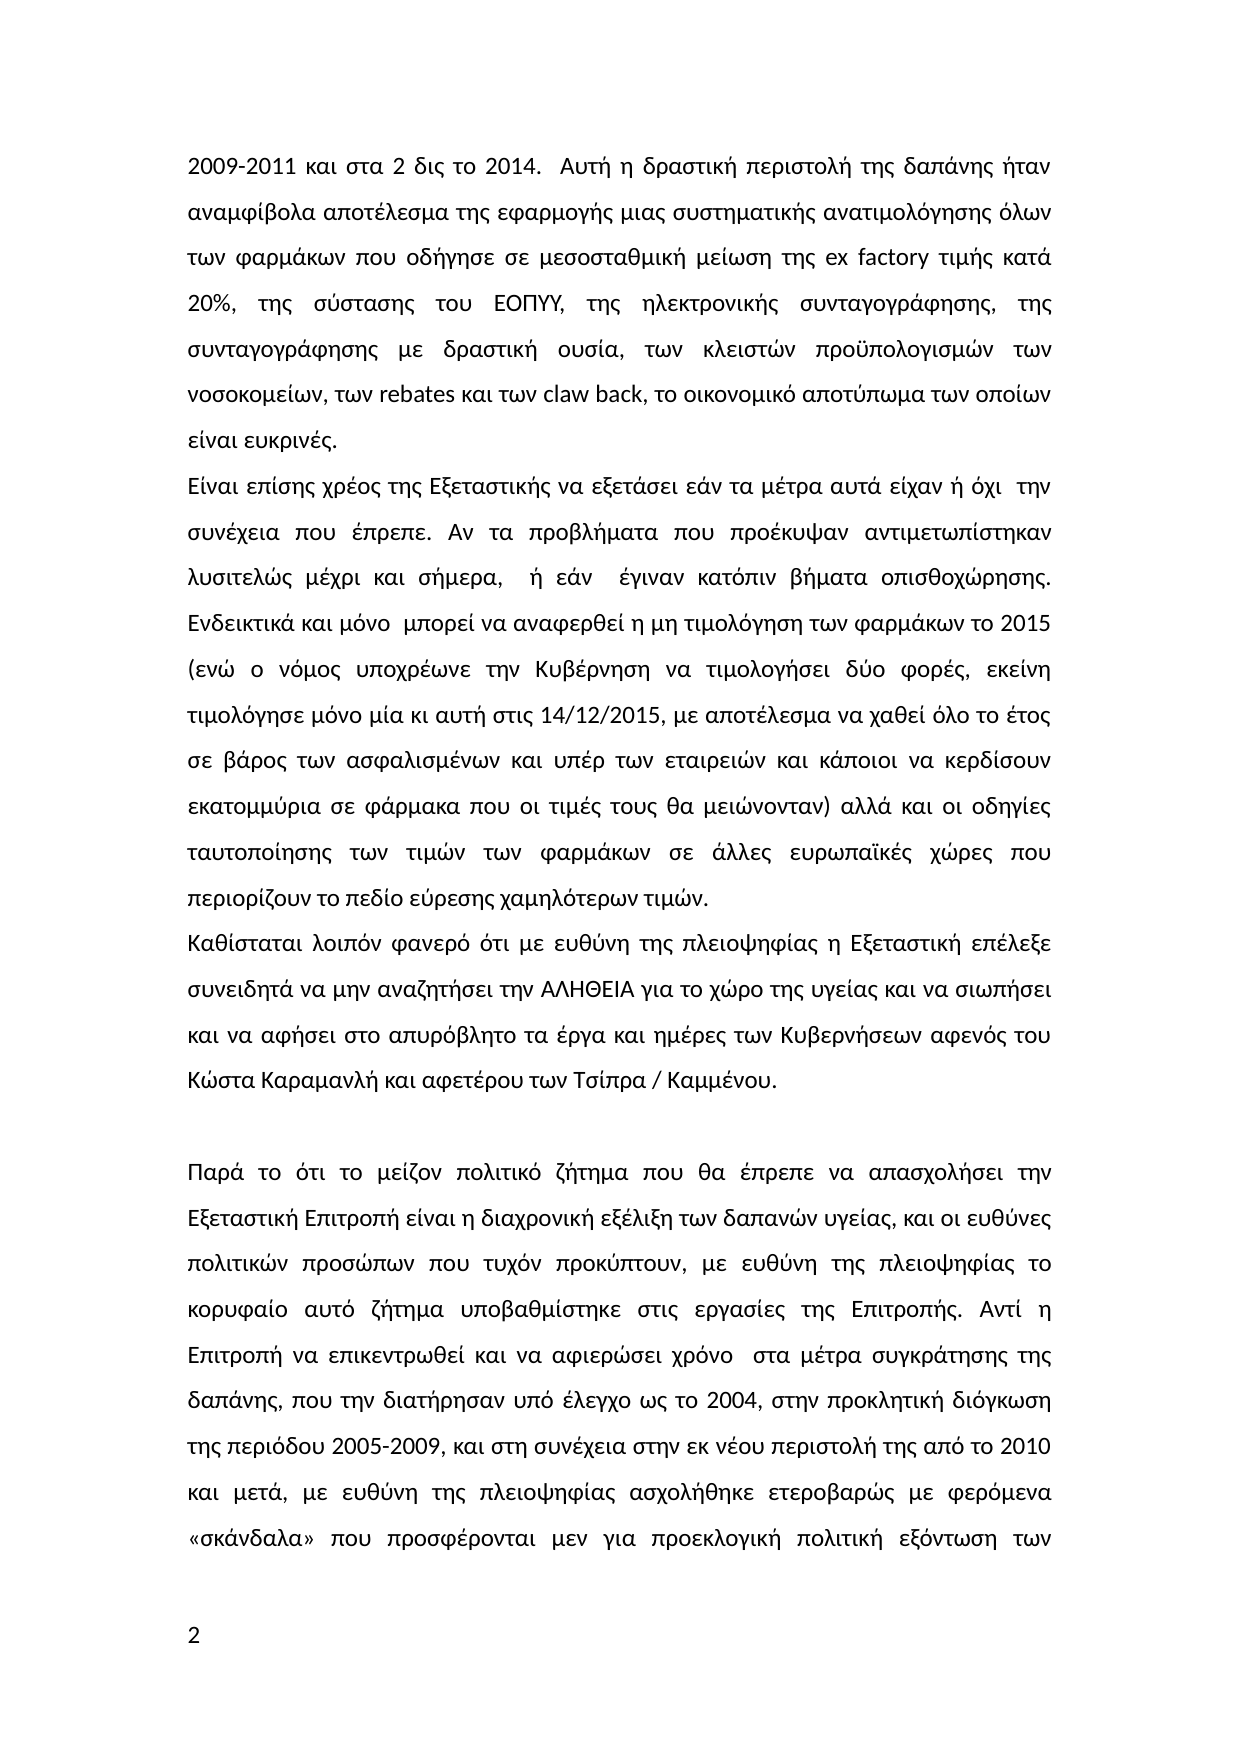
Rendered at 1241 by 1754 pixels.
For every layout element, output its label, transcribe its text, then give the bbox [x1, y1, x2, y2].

text Παρά το ότι το μείζον πολιτικό ζήτημα που θα έπρεπε να απασχολήσει την Εξεταστική Επιτροπή είναι η διαχρονική εξέλιξη των δαπανών υγείας, και οι ευθύνες πολιτικών προσώπων που τυχόν προκύπτουν, με ευθύνη της πλειοψηφίας το κορυφαίο αυτό ζήτημα υποβαθμίστηκε στις εργασίες της Επιτροπής. Αντί η Επιτροπή να επικεντρωθεί και να αφιερώσει χρόνο στα μέτρα συγκράτησης της δαπάνης, που την διατήρησαν υπό έλεγχο ως το 2004, στην προκλητική διόγκωση της περιόδου 2005-2009, και στη συνέχεια στην εκ νέου περιστολή της από το 2010 και μετά, με ευθύνη της πλειοψηφίας ασχολήθηκε ετεροβαρώς με φερόμενα «σκάνδαλα» που προσφέρονται μεν για προεκλογική πολιτική εξόντωση των [187, 1156, 1053, 1552]
text Είναι επίσης χρέος της Εξεταστικής να εξετάσει εάν τα μέτρα αυτά είχαν ή όχι την συνέχεια που έπρεπε. Αν τα προβλήματα που προέκυψαν αντιμετωπίστηκαν λυσιτελώς μέχρι και σήμερα, ή εάν έγιναν κατόπιν βήματα οπισθοχώρησης. Ενδεικτικά και μόνο μπορεί να αναφερθεί η μη τιμολόγηση των φαρμάκων το 2015 (ενώ ο νόμος υποχρέωνε την Κυβέρνηση να τιμολογήσει δύο φορές, εκείνη τιμολόγησε μόνο μία κι αυτή στις 14/12/2015, με αποτέλεσμα να χαθεί όλο το έτος σε βάρος των ασφαλισμένων και υπέρ των εταιρειών και κάποιοι να κερδίσουν εκατομμύρια σε φάρμακα που οι τιμές τους θα μειώνονταν) αλλά και οι οδηγίες ταυτοποίησης των τιμών των φαρμάκων σε άλλες ευρωπαϊκές χώρες που περιορίζουν το πεδίο εύρεσης χαμηλότερων τιμών. [187, 470, 1053, 912]
text Καθίσταται λοιπόν φανερό ότι με ευθύνη της πλειοψηφίας η Εξεταστική επέλεξε συνειδητά να μην αναζητήσει την ΑΛΗΘΕΙΑ για το χώρο της υγείας και να σιωπήσει και να αφήσει στο απυρόβλητο τα έργα και ημέρες των Κυβερνήσεων αφενός του Κώστα Καραμανλή και αφετέρου των Τσίπρα / Καμμένου. [187, 927, 1053, 1095]
text 2009-2011 και στα 2 δις το 2014. Αυτή η δραστική περιστολή της δαπάνης ήταν αναμφίβολα αποτέλεσμα της εφαρμογής μιας συστηματικής ανατιμολόγησης όλων των φαρμάκων που οδήγησε σε μεσοσταθμική μείωση της ex factory τιμής κατά 20%, της σύστασης του ΕΟΠΥΥ, της ηλεκτρονικής συνταγογράφησης, της συνταγογράφησης με δραστική ουσία, των κλειστών προϋπολογισμών των νοσοκομείων, των rebates και των claw back, το οικονομικό αποτύπωμα των οποίων είναι ευκρινές. [187, 150, 1053, 455]
